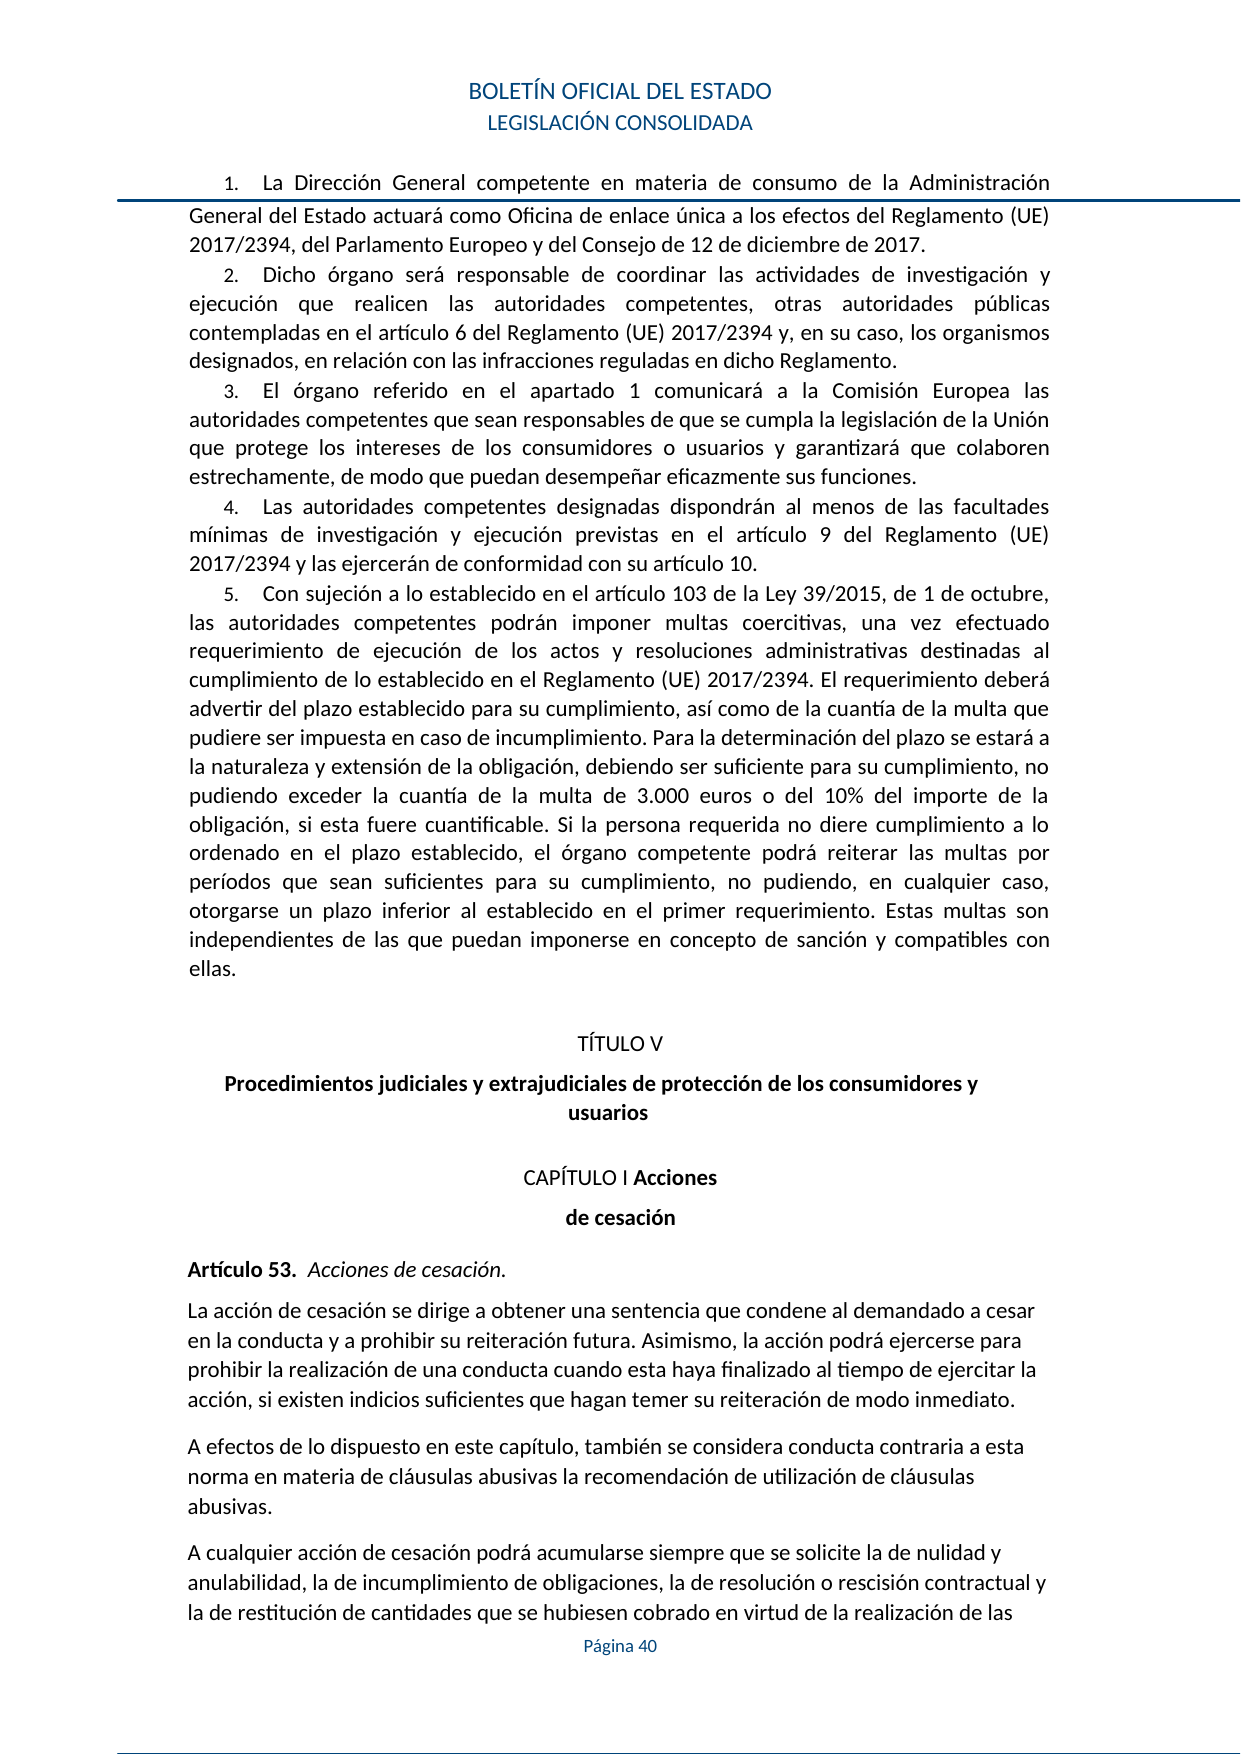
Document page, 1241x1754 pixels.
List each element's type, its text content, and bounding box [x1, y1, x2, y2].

text TÍTULO V [206, 1029, 1034, 1057]
list El órgano referido en el apartado 1 comunicará a la Comisión Europea las autoridades competentes que sean responsables de que se cumpla la legislación de la Unión que protege los intereses de los consumidores o usuarios y garantizará que colaboren estrechamente, de modo que puedan desempeñar eficazmente sus funciones. [189, 376, 1051, 490]
list La Dirección General competente en materia de consumo de la Administración General del Estado actuará como Oficina de enlace única a los efectos del Reglamento (UE) 2017/2394, del Parlamento Europeo y del Consejo de 12 de diciembre de 2017. [189, 202, 1051, 258]
text A efectos de lo dispuesto en este capítulo, también se considera conducta contraria a esta norma en materia de cláusulas abusivas la recomendación de utilización de cláusulas abusivas. [187, 1432, 1051, 1520]
list Las autoridades competentes designadas dispondrán al menos de las facultades mínimas de investigación y ejecución previstas en el artículo 9 del Reglamento (UE) 2017/2394 y las ejercerán de conformidad con su artículo 10. [189, 492, 1051, 577]
text A cualquier acción de cesación podrá acumularse siempre que se solicite la de nulidad y anulabilidad, la de incumplimiento de obligaciones, la de resolución o rescisión contractual y la de restitución de cantidades que se hubiesen cobrado en virtud de la realización de las [187, 1538, 1051, 1626]
text CAPÍTULO I Acciones de cesación [511, 1163, 729, 1231]
text Artículo 53. Acciones de cesación. [187, 1255, 1051, 1283]
list Dicho órgano será responsable de coordinar las actividades de investigación y ejecución que realicen las autoridades competentes, otras autoridades públicas contempladas en el artículo 6 del Reglamento (UE) 2017/2394 y, en su caso, los organismos designados, en relación con las infracciones reguladas en dicho Reglamento. [189, 260, 1051, 374]
text Procedimientos judiciales y extrajudiciales de protección de los consumidores y usuarios [224, 1069, 1033, 1127]
list Con sujeción a lo establecido en el artículo 103 de la Ley 39/2015, de 1 de octubre, las autoridades competentes podrán imponer multas coercitivas, una vez efectuado requerimiento de ejecución de los actos y resoluciones administrativas destinadas al cumplimiento de lo establecido en el Reglamento (UE) 2017/2394. El requerimiento deberá advertir del plazo establecido para su cumplimiento, así como de la cuantía de la multa que pudiere ser impuesta en caso de incumplimiento. Para la determinación del plazo se estará a la naturaleza y extensión de la obligación, debiendo ser suficiente para su cumplimiento, no pudiendo exceder la cuantía de la multa de 3.000 euros o del 10% del importe de la obligación, si esta fuere cuantificable. Si la persona requerida no diere cumplimiento a lo ordenado en el plazo establecido, el órgano competente podrá reiterar las multas por períodos que sean suficientes para su cumplimiento, no pudiendo, en cualquier caso, otorgarse un plazo inferior al establecido en el primer requerimiento. Estas multas son independientes de las que puedan imponerse en concepto de sanción y compatibles con ellas. [189, 579, 1051, 982]
list La Dirección General competente en materia de consumo de la Administración General del Estado actuará como Oficina de enlace única a los efectos del Reglamento (UE) 2017/2394, del Parlamento Europeo y del Consejo de 12 de diciembre de 2017. [189, 168, 1051, 199]
text La acción de cesación se dirige a obtener una sentencia que condene al demandado a cesar en la conducta y a prohibir su reiteración futura. Asimismo, la acción podrá ejercerse para prohibir la realización de una conducta cuando esta haya finalizado al tiempo de ejercitar la acción, si existen indicios suficientes que hagan temer su reiteración de modo inmediato. [187, 1296, 1051, 1413]
